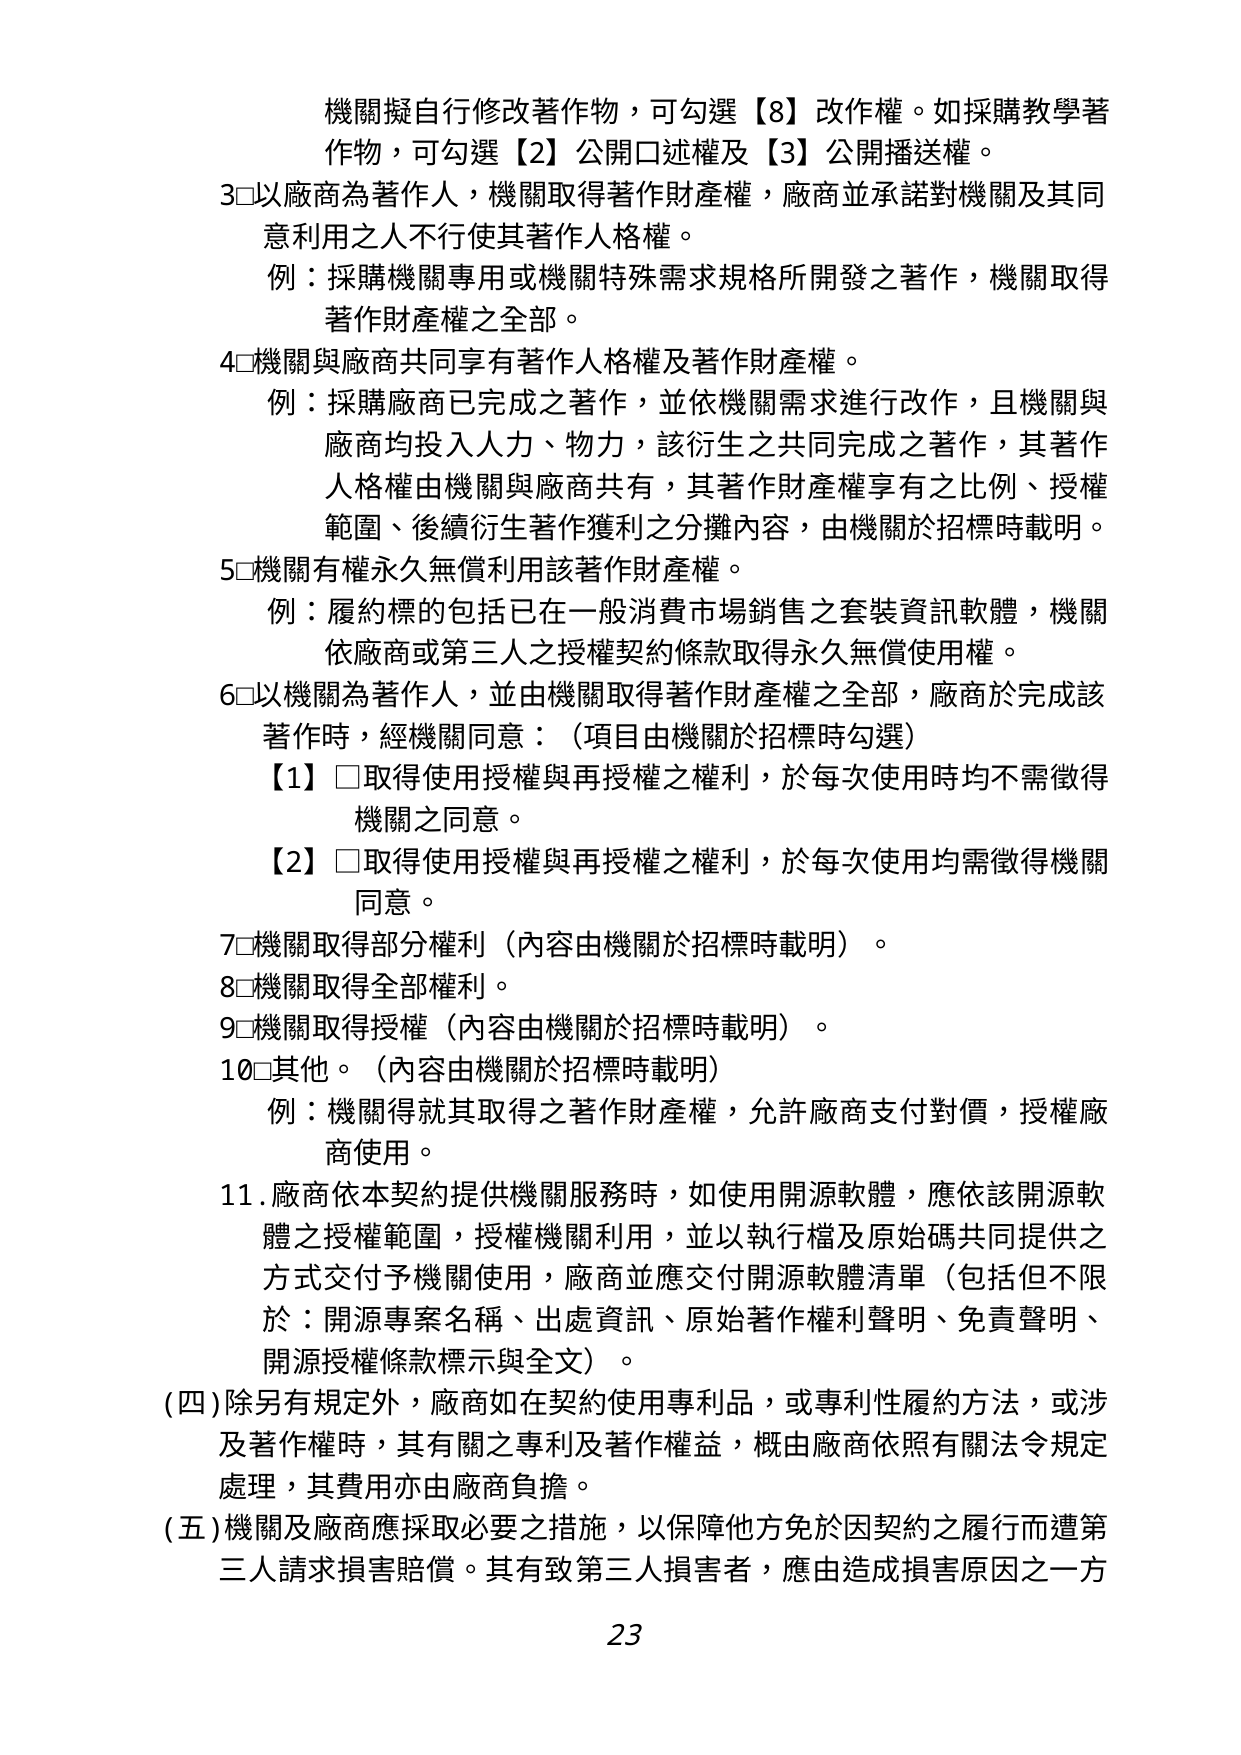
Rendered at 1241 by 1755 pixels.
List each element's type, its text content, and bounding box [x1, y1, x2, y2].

text 3□以廠商為著作人，機關取得著作財產權，廠商並承諾對機關及其同意利用之人不行使其著作人格權。 [218, 172, 1108, 255]
text 例：機關得就其取得之著作財產權，允許廠商支付對價，授權廠商使用。 [267, 1089, 1110, 1172]
text 5□機關有權永久無償利用該著作財產權。 [218, 547, 1108, 589]
text 10□其他。（內容由機關於招標時載明） [218, 1047, 1108, 1089]
text 8□機關取得全部權利。 [218, 964, 1108, 1005]
text 【1】□取得使用授權與再授權之權利，於每次使用時均不需徵得機關之同意。 [255, 755, 1110, 839]
text 例：履約標的包括已在一般消費市場銷售之套裝資訊軟體，機關依廠商或第三人之授權契約條款取得永久無償使用權。 [267, 589, 1110, 672]
text 7□機關取得部分權利（內容由機關於招標時載明）。 [218, 922, 1108, 964]
text 6□以機關為著作人，並由機關取得著作財產權之全部，廠商於完成該著作時，經機關同意：（項目由機關於招標時勾選） [218, 672, 1108, 755]
text (四)除另有規定外，廠商如在契約使用專利品，或專利性履約方法，或涉及著作權時，其有關之專利及著作權益，概由廠商依照有關法令規定處理，其費用亦由廠商負擔。 [159, 1380, 1110, 1505]
text 【2】□取得使用授權與再授權之權利，於每次使用均需徵得機關同意。 [255, 839, 1110, 922]
text 例：採購機關專用或機關特殊需求規格所開發之著作，機關取得著作財產權之全部。 [267, 255, 1110, 339]
text 例：採購廠商已完成之著作，並依機關需求進行改作，且機關與廠商均投入人力、物力，該衍生之共同完成之著作，其著作人格權由機關與廠商共有，其著作財產權享有之比例、授權範圍、後續衍生著作獲利之分攤內容，由機關於招標時載明。 [267, 380, 1110, 547]
text (五)機關及廠商應採取必要之措施，以保障他方免於因契約之履行而遭第三人請求損害賠償。其有致第三人損害者，應由造成損害原因之一方 [159, 1505, 1110, 1589]
text 例：採購一般共通性需求規格所開發之著作，機關得就業務需要，為其內部使用之目的，勾選【1】重製權及【9】編輯權。如機關擬自行修改著作物，可勾選【8】改作權。如採購教學著作物，可勾選【2】公開口述權及【3】公開播送權。 [267, 89, 1110, 172]
text 11.廠商依本契約提供機關服務時，如使用開源軟體，應依該開源軟體之授權範圍，授權機關利用，並以執行檔及原始碼共同提供之方式交付予機關使用，廠商並應交付開源軟體清單（包括但不限於：開源專案名稱、出處資訊、原始著作權利聲明、免責聲明、開源授權條款標示與全文）。 [218, 1172, 1108, 1380]
text 4□機關與廠商共同享有著作人格權及著作財產權。 [218, 339, 1108, 380]
text 9□機關取得授權（內容由機關於招標時載明）。 [218, 1005, 1108, 1047]
